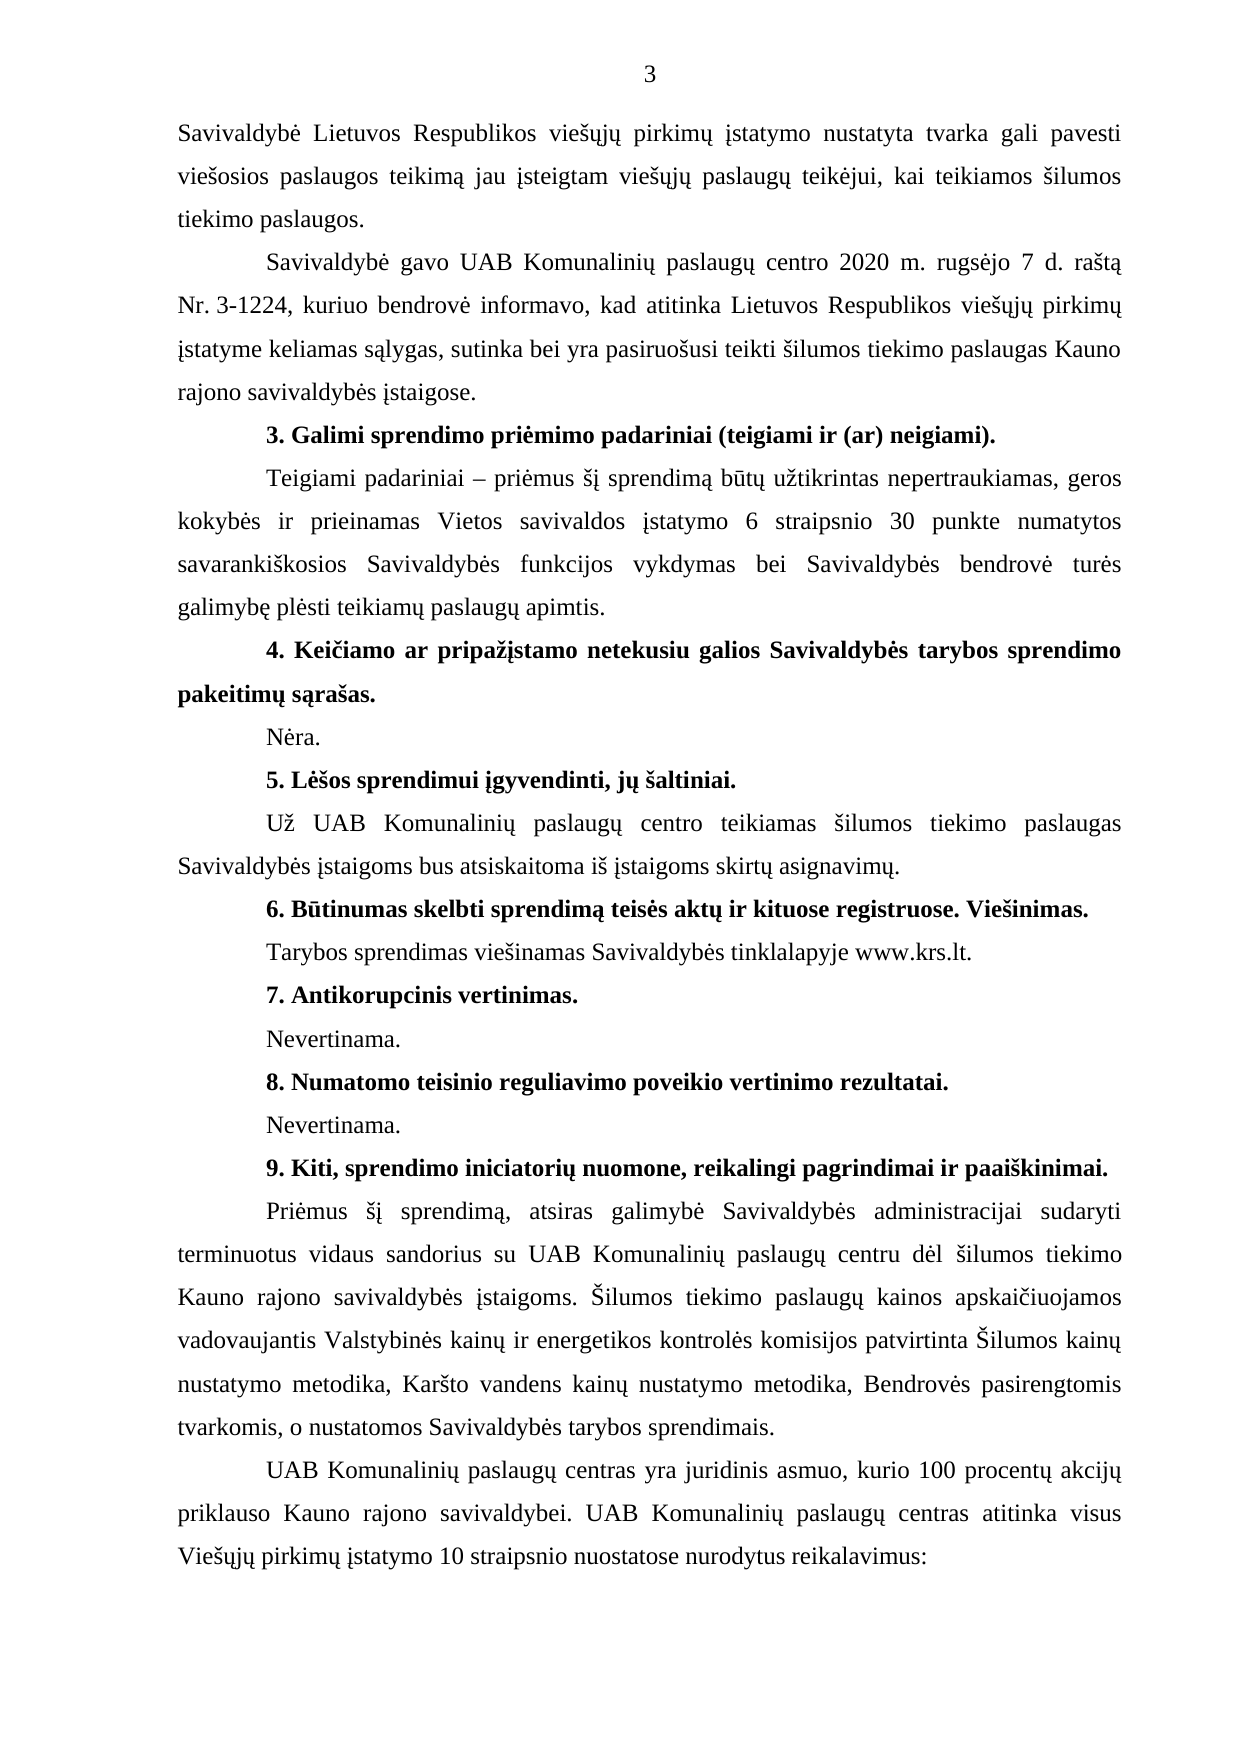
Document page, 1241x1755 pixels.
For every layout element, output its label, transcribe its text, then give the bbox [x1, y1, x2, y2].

text Savivaldybė gavo UAB Komunalinių paslaugų centro 2020 m. rugsėjo 7 d. raštą Nr. 3-1224, kuriuo bendrovė informavo, kad atitinka Lietuvos Respublikos viešųjų pirkimų įstatyme keliamas sąlygas, sutinka bei yra pasiruošusi teikti šilumos tiekimo paslaugas Kauno rajono savivaldybės įstaigose. [177, 247, 1122, 406]
text 3. Galimi sprendimo priėmimo padariniai (teigiami ir (ar) neigiami). [177, 420, 1122, 449]
text Nevertinama. [177, 1110, 1122, 1139]
text Teigiami padariniai – priėmus šį sprendimą būtų užtikrintas nepertraukiamas, geros kokybės ir prieinamas Vietos savivaldos įstatymo 6 straipsnio 30 punkte numatytos savarankiškosios Savivaldybės funkcijos vykdymas bei Savivaldybės bendrovė turės galimybę plėsti teikiamų paslaugų apimtis. [177, 463, 1122, 621]
text 9. Kiti, sprendimo iniciatorių nuomone, reikalingi pagrindimai ir paaiškinimai. [177, 1153, 1122, 1182]
text Tarybos sprendimas viešinamas Savivaldybės tinklalapyje www.krs.lt. [177, 937, 1122, 966]
text Už UAB Komunalinių paslaugų centro teikiamas šilumos tiekimo paslaugas Savivaldybės įstaigoms bus atsiskaitoma iš įstaigoms skirtų asignavimų. [177, 808, 1122, 880]
text 6. Būtinumas skelbti sprendimą teisės aktų ir kituose registruose. Viešinimas. [177, 894, 1122, 923]
text Nėra. [177, 722, 1122, 751]
text UAB Komunalinių paslaugų centras yra juridinis asmuo, kurio 100 procentų akcijų priklauso Kauno rajono savivaldybei. UAB Komunalinių paslaugų centras atitinka visus Viešųjų pirkimų įstatymo 10 straipsnio nuostatose nurodytus reikalavimus: [177, 1455, 1122, 1570]
text Nevertinama. [177, 1024, 1122, 1052]
text Priėmus šį sprendimą, atsiras galimybė Savivaldybės administracijai sudaryti terminuotus vidaus sandorius su UAB Komunalinių paslaugų centru dėl šilumos tiekimo Kauno rajono savivaldybės įstaigoms. Šilumos tiekimo paslaugų kainos apskaičiuojamos vadovaujantis Valstybinės kainų ir energetikos kontrolės komisijos patvirtinta Šilumos kainų nustatymo metodika, Karšto vandens kainų nustatymo metodika, Bendrovės pasirengtomis tvarkomis, o nustatomos Savivaldybės tarybos sprendimais. [177, 1196, 1122, 1441]
text Savivaldybė Lietuvos Respublikos viešųjų pirkimų įstatymo nustatyta tvarka gali pavesti viešosios paslaugos teikimą jau įsteigtam viešųjų paslaugų teikėjui, kai teikiamos šilumos tiekimo paslaugos. [177, 118, 1122, 233]
text 4. Keičiamo ar pripažįstamo netekusiu galios Savivaldybės tarybos sprendimo pakeitimų sąrašas. [177, 636, 1122, 707]
text 5. Lėšos sprendimui įgyvendinti, jų šaltiniai. [177, 765, 1122, 794]
text 7. Antikorupcinis vertinimas. [177, 981, 1122, 1009]
text 8. Numatomo teisinio reguliavimo poveikio vertinimo rezultatai. [177, 1067, 1122, 1096]
